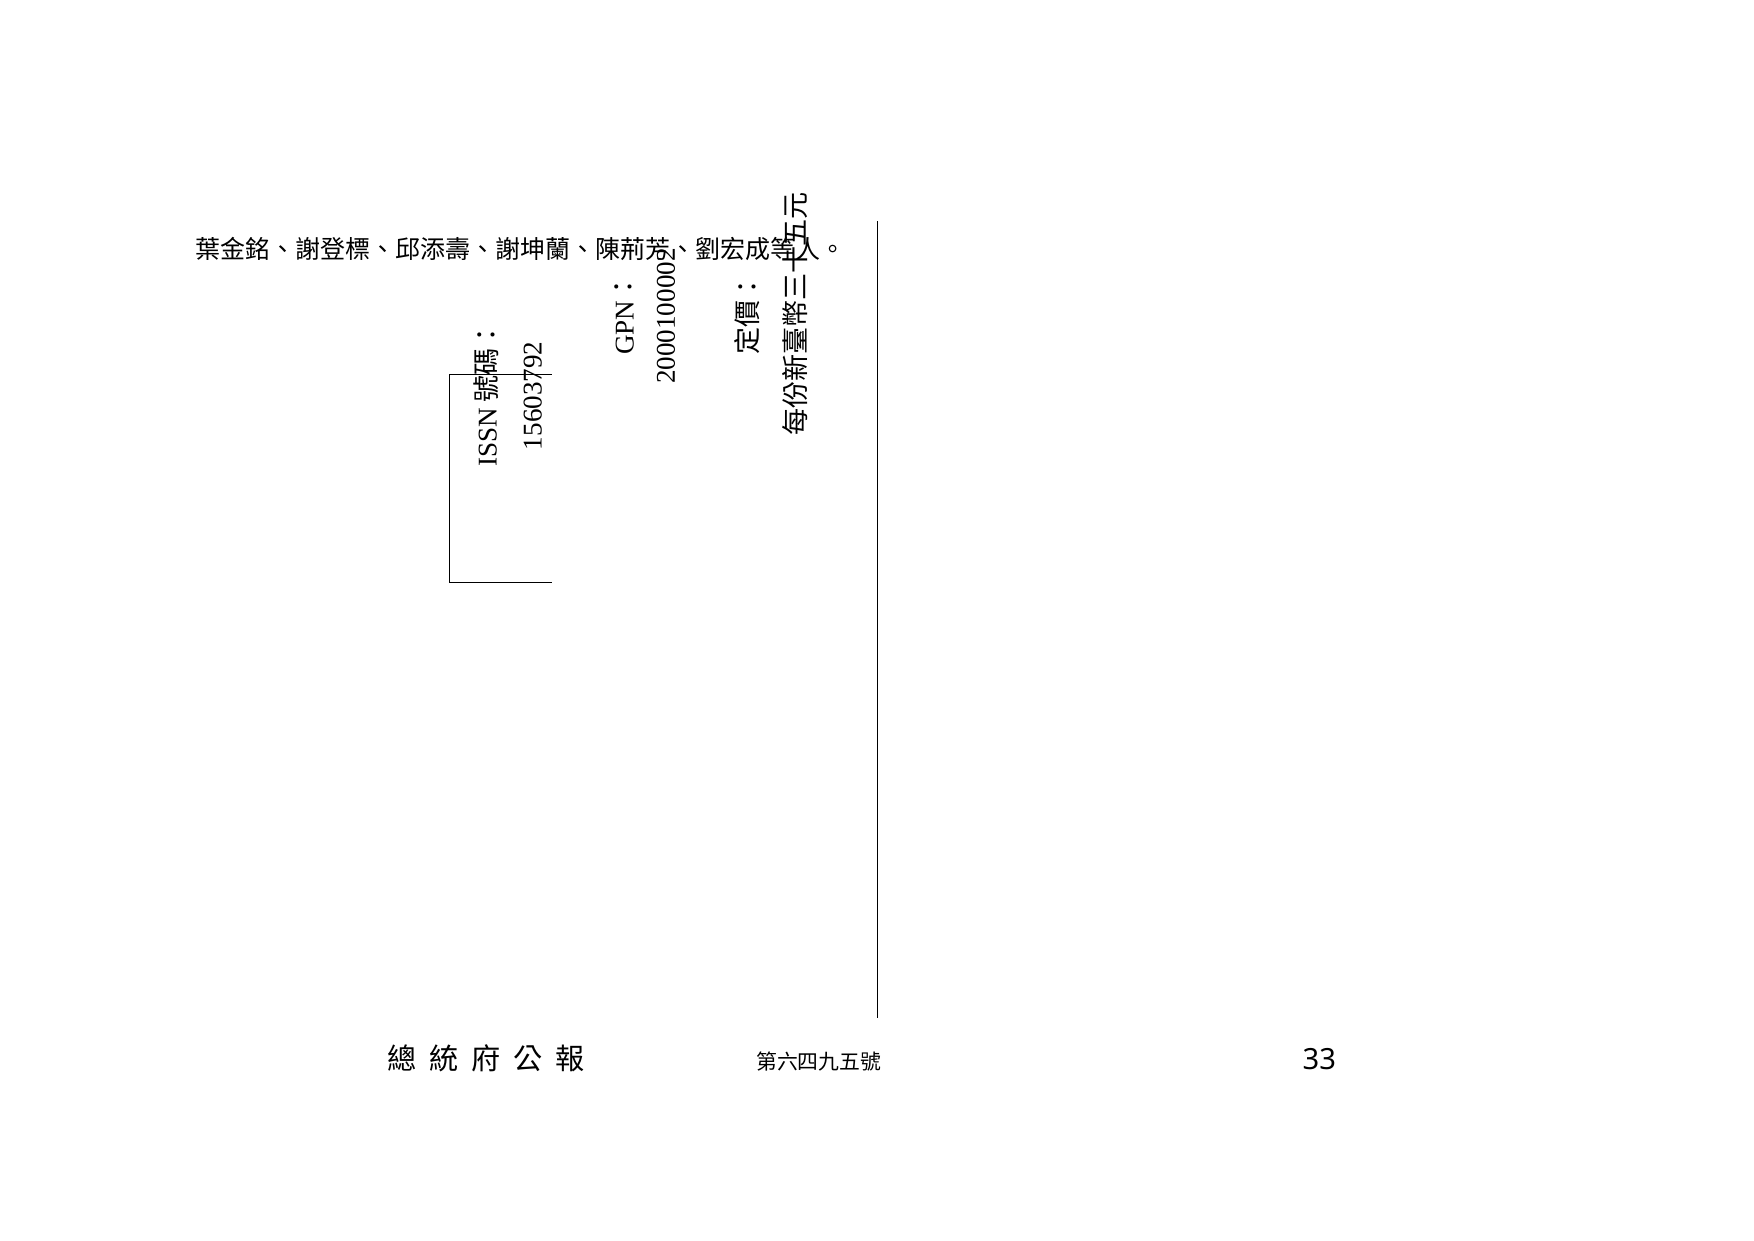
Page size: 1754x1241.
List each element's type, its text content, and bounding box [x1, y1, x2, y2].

table_header 每份新臺幣三十五元 [770, 293, 818, 582]
table_cell ISSN號碼： [450, 375, 501, 582]
table_header [694, 293, 723, 582]
table_header GPN： [599, 293, 646, 582]
table_header [450, 293, 501, 374]
table_header [552, 293, 599, 582]
text 「二００二全球客家文化會議」代表楊運貴等人，下午由行政院客家委員會主任委員葉菊蘭陪同，前來總統府晉見總統。總統府秘書長陳師孟也在座。訪賓還包括：陳明真、葉雲旗夫婦、陳和弘、徐寶乾、徐新宏、鍾金榮、王愛雪、林蘭香、林明璋、林正剛、范姜雲鶴夫婦、林敬賢、童海南夫婦、梁慎平、葉金銘、謝登標、邱添壽、謝坤蘭、陳荊芳、劉宏成等人。 [195, 222, 792, 267]
table_header [501, 293, 552, 374]
table_header 定價： [723, 293, 770, 582]
table_cell 15603792 [501, 375, 552, 582]
table_header 2000100002 [646, 293, 693, 582]
